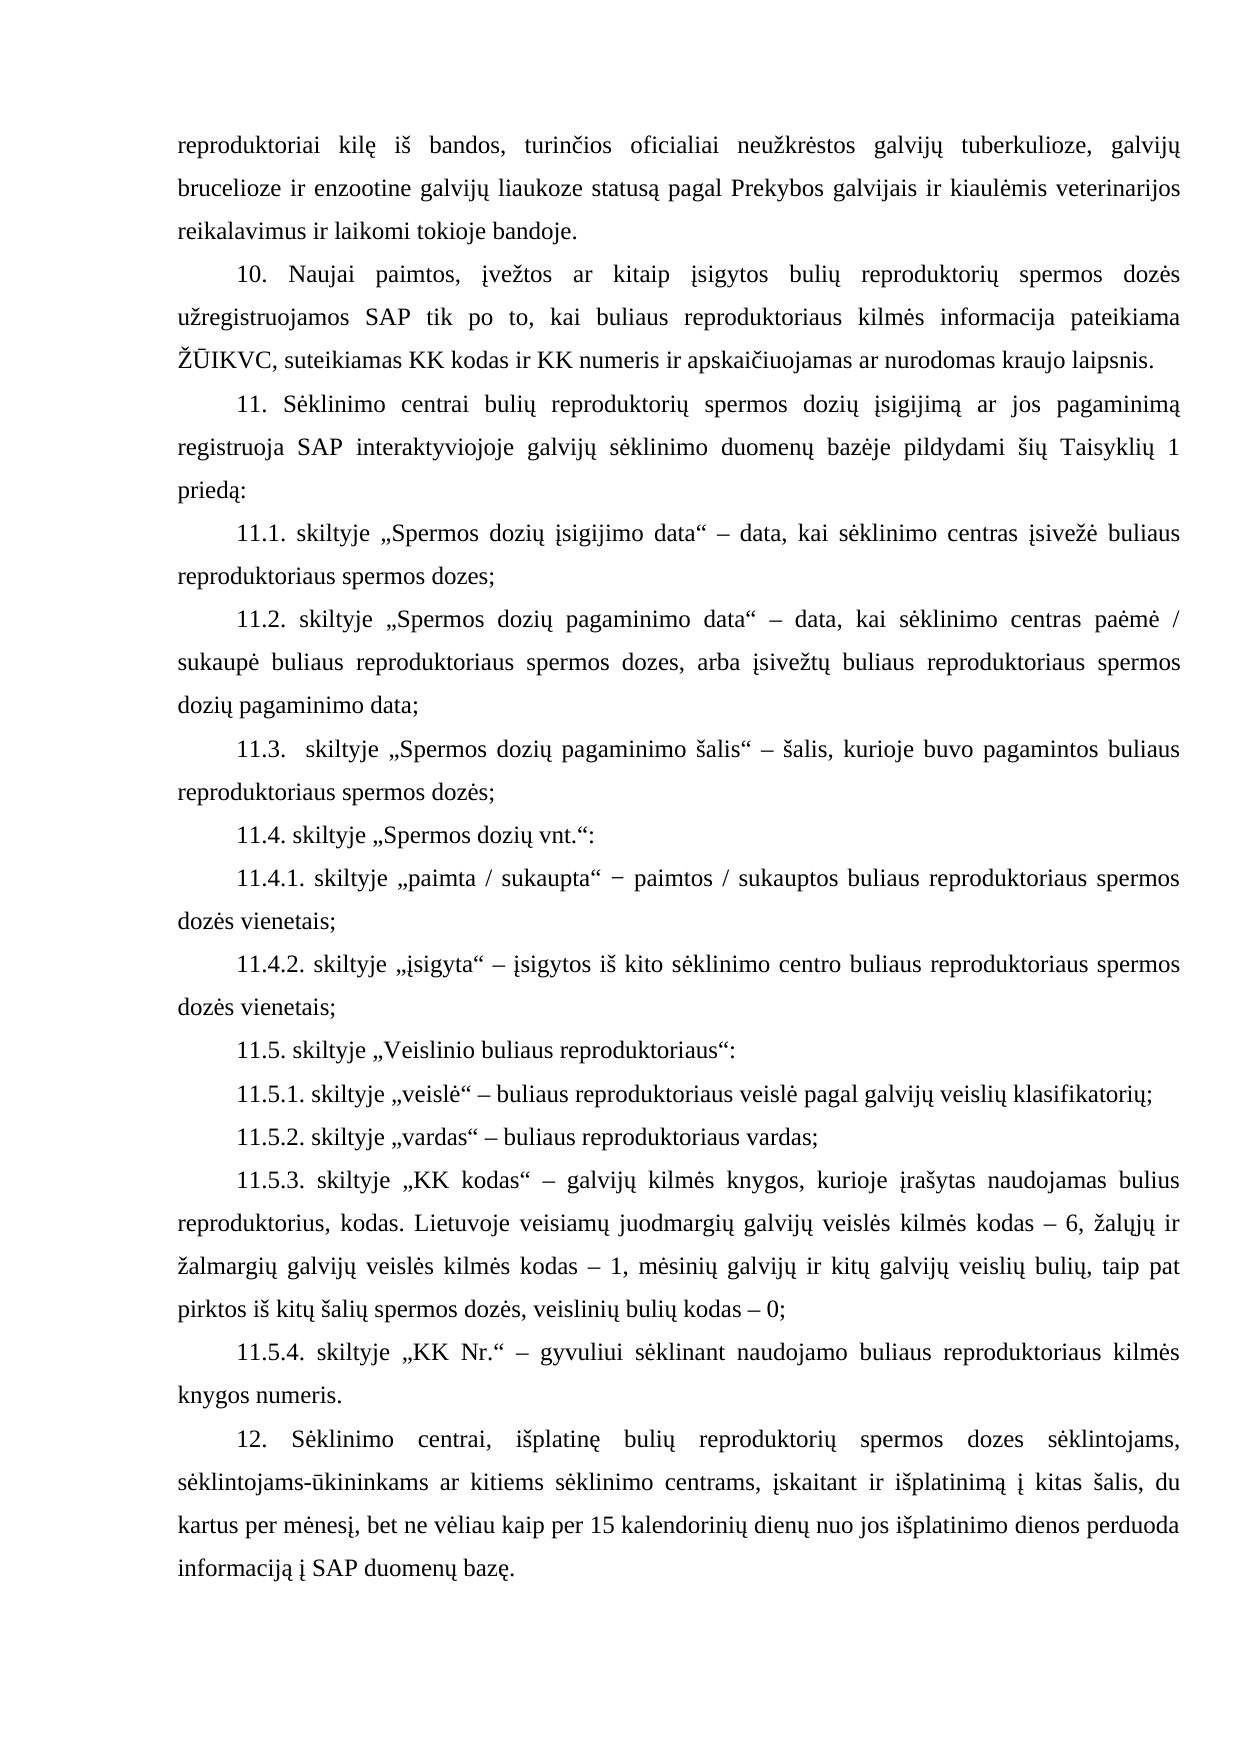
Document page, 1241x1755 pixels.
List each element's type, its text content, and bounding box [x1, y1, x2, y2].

text 11.5.4. skiltyje „KK Nr.“ – gyvuliui sėklinant naudojamo buliaus reproduktoriaus kilmės knygos numeris. [177, 1337, 1181, 1409]
text 11.5.1. skiltyje „veislė“ – buliaus reproduktoriaus veislė pagal galvijų veislių klasifikatorių; [177, 1079, 1181, 1107]
text reproduktoriai kilę iš bandos, turinčios oficialiai neužkrėstos galvijų tuberkulioze, galvijų brucelioze ir enzootine galvijų liaukoze statusą pagal Prekybos galvijais ir kiaulėmis veterinarijos reikalavimus ir laikomi tokioje bandoje. [177, 130, 1181, 245]
text 12. Sėklinimo centrai, išplatinę bulių reproduktorių spermos dozes sėklintojams, sėklintojams-ūkininkams ar kitiems sėklinimo centrams, įskaitant ir išplatinimą į kitas šalis, du kartus per mėnesį, bet ne vėliau kaip per 15 kalendorinių dienų nuo jos išplatinimo dienos perduoda informaciją į SAP duomenų bazę. [177, 1424, 1181, 1582]
text 11.2. skiltyje „Spermos dozių pagaminimo data“ – data, kai sėklinimo centras paėmė / sukaupė buliaus reproduktoriaus spermos dozes, arba įsivežtų buliaus reproduktoriaus spermos dozių pagaminimo data; [177, 604, 1181, 719]
text 10. Naujai paimtos, įvežtos ar kitaip įsigytos bulių reproduktorių spermos dozės užregistruojamos SAP tik po to, kai buliaus reproduktoriaus kilmės informacija pateikiama ŽŪIKVC, suteikiamas KK kodas ir KK numeris ir apskaičiuojamas ar nurodomas kraujo laipsnis. [177, 259, 1181, 374]
text 11. Sėklinimo centrai bulių reproduktorių spermos dozių įsigijimą ar jos pagaminimą registruoja SAP interaktyviojoje galvijų sėklinimo duomenų bazėje pildydami šių Taisyklių 1 priedą: [177, 389, 1181, 504]
text 11.5. skiltyje „Veislinio buliaus reproduktoriaus“: [177, 1036, 1181, 1064]
text 11.4. skiltyje „Spermos dozių vnt.“: [177, 820, 1181, 849]
text 11.5.2. skiltyje „vardas“ – buliaus reproduktoriaus vardas; [177, 1122, 1181, 1151]
text 11.4.2. skiltyje „įsigyta“ – įsigytos iš kito sėklinimo centro buliaus reproduktoriaus spermos dozės vienetais; [177, 949, 1181, 1021]
text 11.4.1. skiltyje „paimta / sukaupta“ − paimtos / sukauptos buliaus reproduktoriaus spermos dozės vienetais; [177, 863, 1181, 935]
text 11.5.3. skiltyje „KK kodas“ – galvijų kilmės knygos, kurioje įrašytas naudojamas bulius reproduktorius, kodas. Lietuvoje veisiamų juodmargių galvijų veislės kilmės kodas – 6, žalųjų ir žalmargių galvijų veislės kilmės kodas – 1, mėsinių galvijų ir kitų galvijų veislių bulių, taip pat pirktos iš kitų šalių spermos dozės, veislinių bulių kodas – 0; [177, 1165, 1181, 1323]
text 11.1. skiltyje „Spermos dozių įsigijimo data“ – data, kai sėklinimo centras įsivežė buliaus reproduktoriaus spermos dozes; [177, 518, 1181, 590]
text 11.3. skiltyje „Spermos dozių pagaminimo šalis“ – šalis, kurioje buvo pagamintos buliaus reproduktoriaus spermos dozės; [177, 734, 1181, 806]
